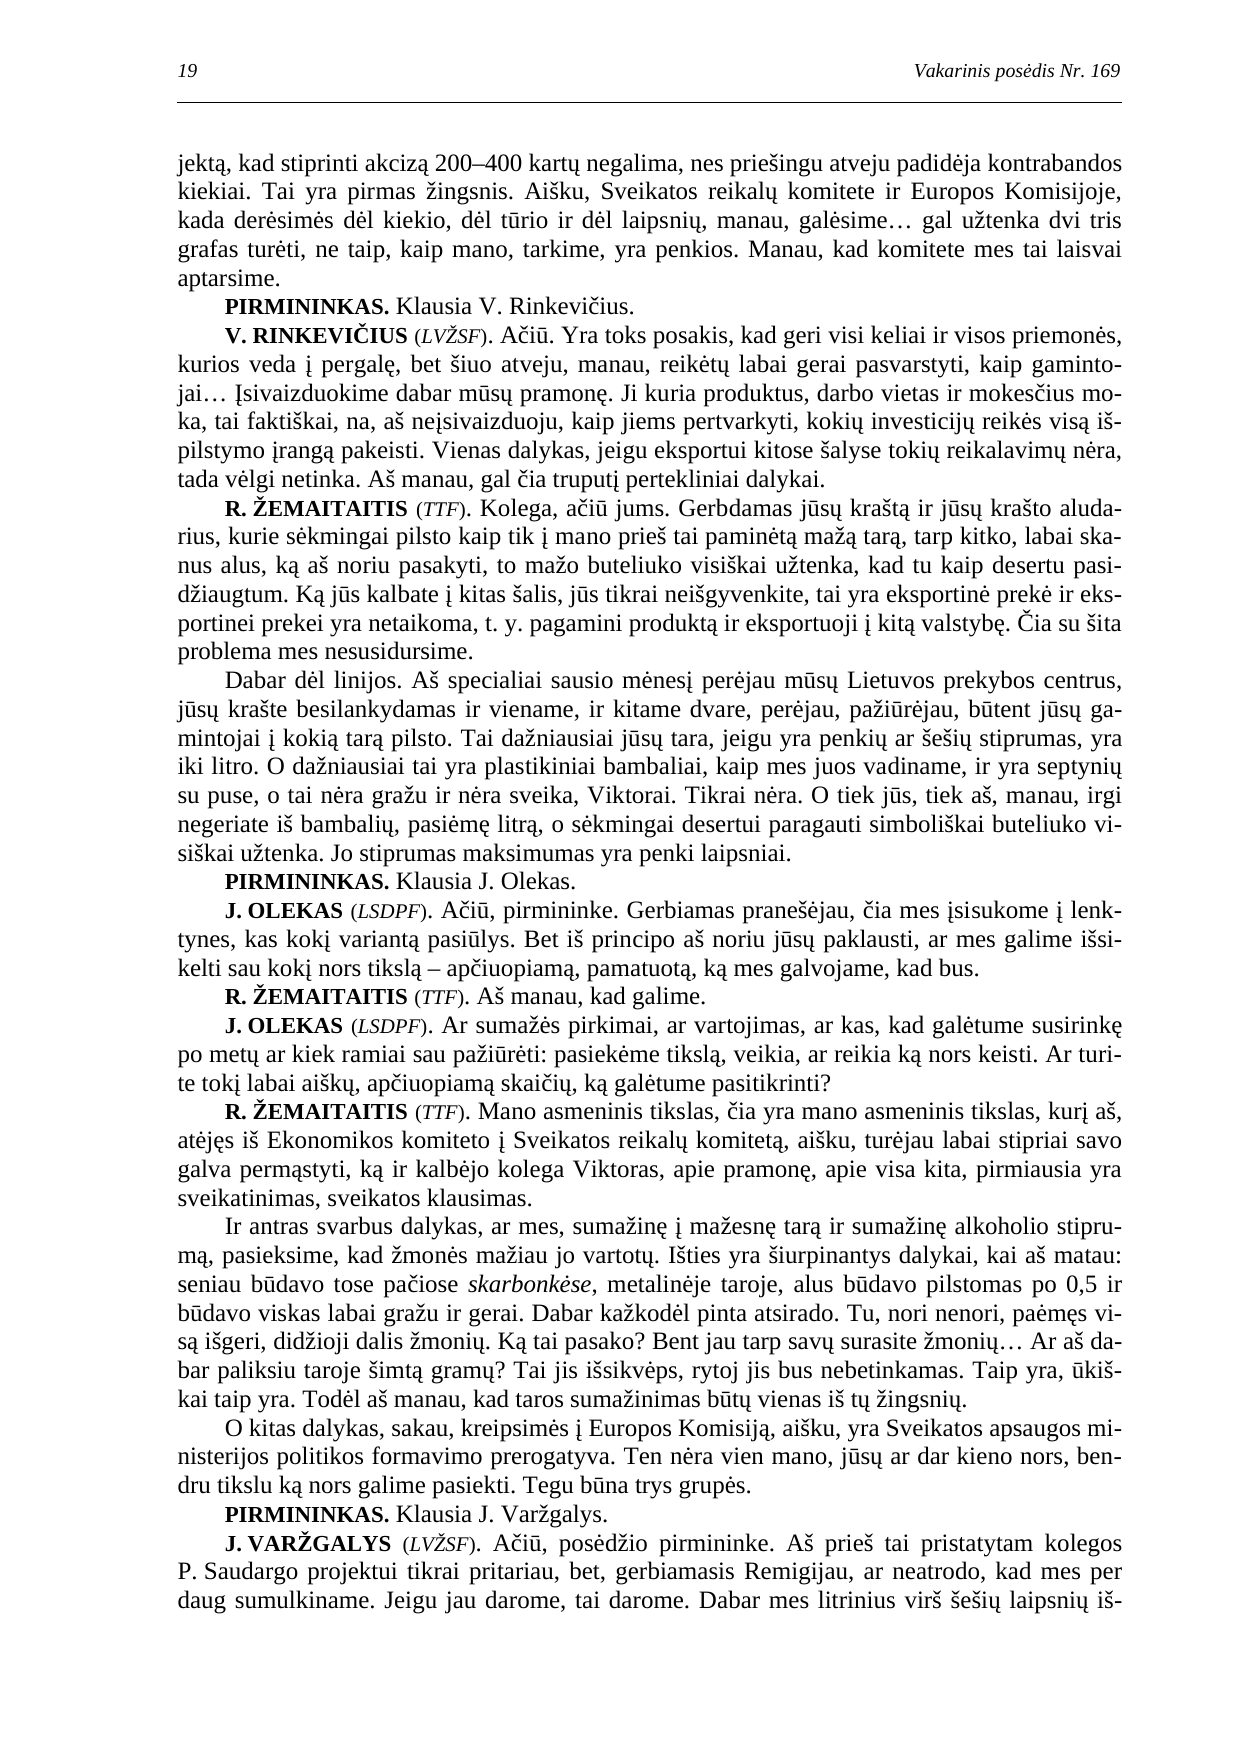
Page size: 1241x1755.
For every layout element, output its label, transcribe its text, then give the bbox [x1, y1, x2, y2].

text R. ŽEMAITAITIS (TTF). Ma­no as­me­ni­nis tiks­las, čia yra ma­no as­me­ni­nis tiks­las, ku­rį aš, at­ėjęs iš Eko­no­mi­kos ko­mi­te­to į Svei­ka­tos rei­ka­lų ko­mi­te­tą, aiš­ku, tu­rė­jau la­bai stip­riai sa­vo gal­va per­mąs­ty­ti, ką ir kal­bė­jo ko­le­ga Vik­to­ras, apie pra­mo­nę, apie vi­sa ki­ta, pir­miau­sia yra svei­ka­ti­ni­mas, svei­ka­tos klau­si­mas. [177, 1096, 1122, 1211]
text J. OLEKAS (LSDPF). Ar su­ma­žės pir­ki­mai, ar var­to­ji­mas, ar kas, kad ga­lė­tu­me su­si­rin­kę po me­tų ar kiek ra­miai sau pa­žiū­rė­ti: pa­sie­kė­me tiks­lą, vei­kia, ar rei­kia ką nors keis­ti. Ar tu­ri­te to­kį la­bai aiš­kų, ap­čiuo­pia­mą skai­čių, ką ga­lė­tu­me pa­si­tik­rin­ti? [177, 1010, 1122, 1096]
text PIRMININKAS. Klau­sia V. Rin­ke­vi­čius. [177, 291, 1122, 320]
text PIRMININKAS. Klau­sia J. Varž­ga­lys. [177, 1499, 1122, 1528]
text V. RINKEVIČIUS (LVŽSF). Ačiū. Yra toks po­sa­kis, kad ge­ri vi­si ke­liai ir vi­sos prie­mo­nės, ku­rios ve­da į per­ga­lę, bet šiuo at­ve­ju, ma­nau, rei­kė­tų la­bai ge­rai pa­svars­ty­ti, kaip ga­min­to­jai… Įsi­vaiz­duo­ki­me da­bar mū­sų pra­mo­nę. Ji ku­ria pro­duk­tus, dar­bo vie­tas ir mo­kes­čius mo­ka, tai fak­tiš­kai, na, aš ne­įsi­vaiz­duo­ju, kaip jiems per­tvar­ky­ti, ko­kių in­ves­ti­ci­jų rei­kės vi­są iš­pils­ty­mo įran­gą pa­keis­ti. Vie­nas da­ly­kas, jei­gu eks­por­tui ki­to­se ša­ly­se to­kių rei­ka­la­vi­mų nė­ra, ta­da vėl­gi ne­tin­ka. Aš ma­nau, gal čia tru­pu­tį per­tek­li­niai da­ly­kai. [177, 320, 1122, 493]
text Ir ant­ras svar­bus da­ly­kas, ar mes, su­ma­ži­nę į ma­žes­nę ta­rą ir su­ma­ži­nę al­ko­ho­lio stip­ru­mą, pa­siek­si­me, kad žmo­nės ma­žiau jo var­to­tų. Iš­ties yra šiur­pi­nan­tys da­ly­kai, kai aš ma­tau: se­niau bū­da­vo to­se pa­čio­se skar­bon­kė­se, me­ta­li­nė­je ta­ro­je, alus bū­da­vo pils­to­mas po 0,5 ir bū­da­vo vis­kas la­bai gra­žu ir ge­rai. Da­bar kaž­ko­dėl pin­ta at­si­ra­do. Tu, no­ri ne­no­ri, pa­ė­męs vi­są iš­ge­ri, di­džio­ji da­lis žmo­nių. Ką tai pa­sa­ko? Bent jau tarp sa­vų su­ra­si­te žmo­nių… Ar aš da­bar pa­lik­siu ta­ro­je šim­tą gra­mų? Tai jis iš­si­kvėps, ry­toj jis bus ne­be­tin­ka­mas. Taip yra, ūkiš­kai taip yra. To­dėl aš ma­nau, kad ta­ros su­ma­ži­ni­mas bū­tų vie­nas iš tų žings­nių. [177, 1211, 1122, 1413]
text jek­tą, kad stip­rin­ti ak­ci­zą 200–400 kar­tų ne­ga­li­ma, nes prie­šin­gu at­ve­ju pa­di­dė­ja kon­tra­ban­dos kie­kiai. Tai yra pir­mas žings­nis. Aiš­ku, Svei­ka­tos rei­ka­lų ko­mi­te­te ir Eu­ro­pos Ko­mi­si­jo­je, kada de­rė­si­mės dėl kie­kio, dėl tū­rio ir dėl laips­nių, ma­nau, ga­lė­si­me… gal už­ten­ka dvi tris gra­fas tu­rė­ti, ne taip, kaip ma­no, tar­ki­me, yra pen­kios. Ma­nau, kad ko­mi­te­te mes tai lais­vai ap­tar­si­me. [177, 148, 1122, 291]
text R. ŽEMAITAITIS (TTF). Ko­le­ga, ačiū jums. Gerb­da­mas jū­sų kraš­tą ir jū­sų kraš­to alu­da­rius, ku­rie sėk­min­gai pils­to kaip tik į ma­no prieš tai pa­mi­nė­tą ma­žą ta­rą, tarp kit­ko, la­bai ska­nus alus, ką aš no­riu pa­sa­ky­ti, to ma­žo bu­te­liu­ko vi­siš­kai už­ten­ka, kad tu kaip de­ser­tu pa­si­džiaug­tum. Ką jūs kal­ba­te į ki­tas ša­lis, jūs tik­rai ne­iš­gy­ven­ki­te, tai yra eks­por­ti­nė pre­kė ir eks­por­ti­nei pre­kei yra ne­tai­ko­ma, t. y. pa­ga­mi­ni pro­duk­tą ir eks­por­tuo­ji į ki­tą vals­ty­bę. Čia su ši­ta pro­ble­ma mes ne­su­si­dur­si­me. [177, 493, 1122, 665]
text Da­bar dėl li­ni­jos. Aš spe­cia­liai sau­sio mė­ne­sį per­ėjau mū­sų Lie­tu­vos pre­ky­bos cen­trus, jū­sų kraš­te be­si­lan­ky­da­mas ir vie­na­me, ir ki­ta­me dva­re, per­ėjau, pa­žiū­rė­jau, bū­tent jū­sų ga­min­to­jai į ko­kią ta­rą pils­to. Tai daž­niau­siai jū­sų ta­ra, jei­gu yra pen­kių ar še­šių stip­ru­mas, yra iki lit­ro. O daž­niau­siai tai yra plas­ti­ki­niai bam­ba­liai, kaip mes juos va­di­na­me, ir yra sep­ty­nių su pu­se, o tai nė­ra gra­žu ir nė­ra svei­ka, Vik­to­rai. Tik­rai nė­ra. O tiek jūs, tiek aš, ma­nau, ir­gi ne­ge­ria­te iš bam­ba­lių, pa­si­ė­mę lit­rą, o sėk­min­gai de­ser­tui pa­­ra­gau­ti sim­bo­liš­kai bu­te­liu­ko vi­siš­kai už­ten­ka. Jo stip­ru­mas mak­si­mumas yra pen­ki laips­niai. [177, 665, 1122, 866]
text O ki­tas da­ly­kas, sa­kau, kreip­si­mės į Eu­ro­pos Ko­mi­si­ją, aiš­ku, yra Svei­ka­tos ap­sau­gos mi­nis­te­ri­jos po­li­ti­kos for­ma­vi­mo pre­ro­ga­ty­va. Ten nė­ra vien ma­no, jū­sų ar dar kie­no nors, ben­dru tiks­lu ką nors ga­li­me pa­siek­ti. Te­gu bū­na trys gru­pės. [177, 1413, 1122, 1499]
text J. OLEKAS (LSDPF). Ačiū, pir­mi­nin­ke. Ger­bia­mas pra­ne­šė­jau, čia mes įsi­su­ko­me į lenk­ty­nes, kas ko­kį va­rian­tą pa­siū­lys. Bet iš prin­ci­po aš no­riu jū­sų pa­klaus­ti, ar mes ga­li­me iš­si­kel­ti sau ko­kį nors tiks­lą – ap­čiuo­pia­mą, pa­ma­tuo­tą, ką mes gal­vo­ja­me, kad bus. [177, 895, 1122, 981]
text PIRMININKAS. Klau­sia J. Ole­kas. [177, 866, 1122, 895]
text R. ŽEMAITAITIS (TTF). Aš ma­nau, kad ga­li­me. [177, 981, 1122, 1010]
text J. VARŽGALYS (LVŽSF). Ačiū, po­sė­džio pir­mi­nin­ke. Aš prieš tai pri­sta­ty­tam ko­le­gos P. Sau­dar­go pro­jek­tui tik­rai pri­ta­riau, bet, ger­bia­ma­sis Re­mi­gi­jau, ar ne­at­ro­do, kad mes per daug su­mul­ki­na­me. Jei­gu jau da­ro­me, tai da­ro­me. Da­bar mes lit­ri­nius virš še­šių laips­nių iš­ [177, 1528, 1122, 1614]
